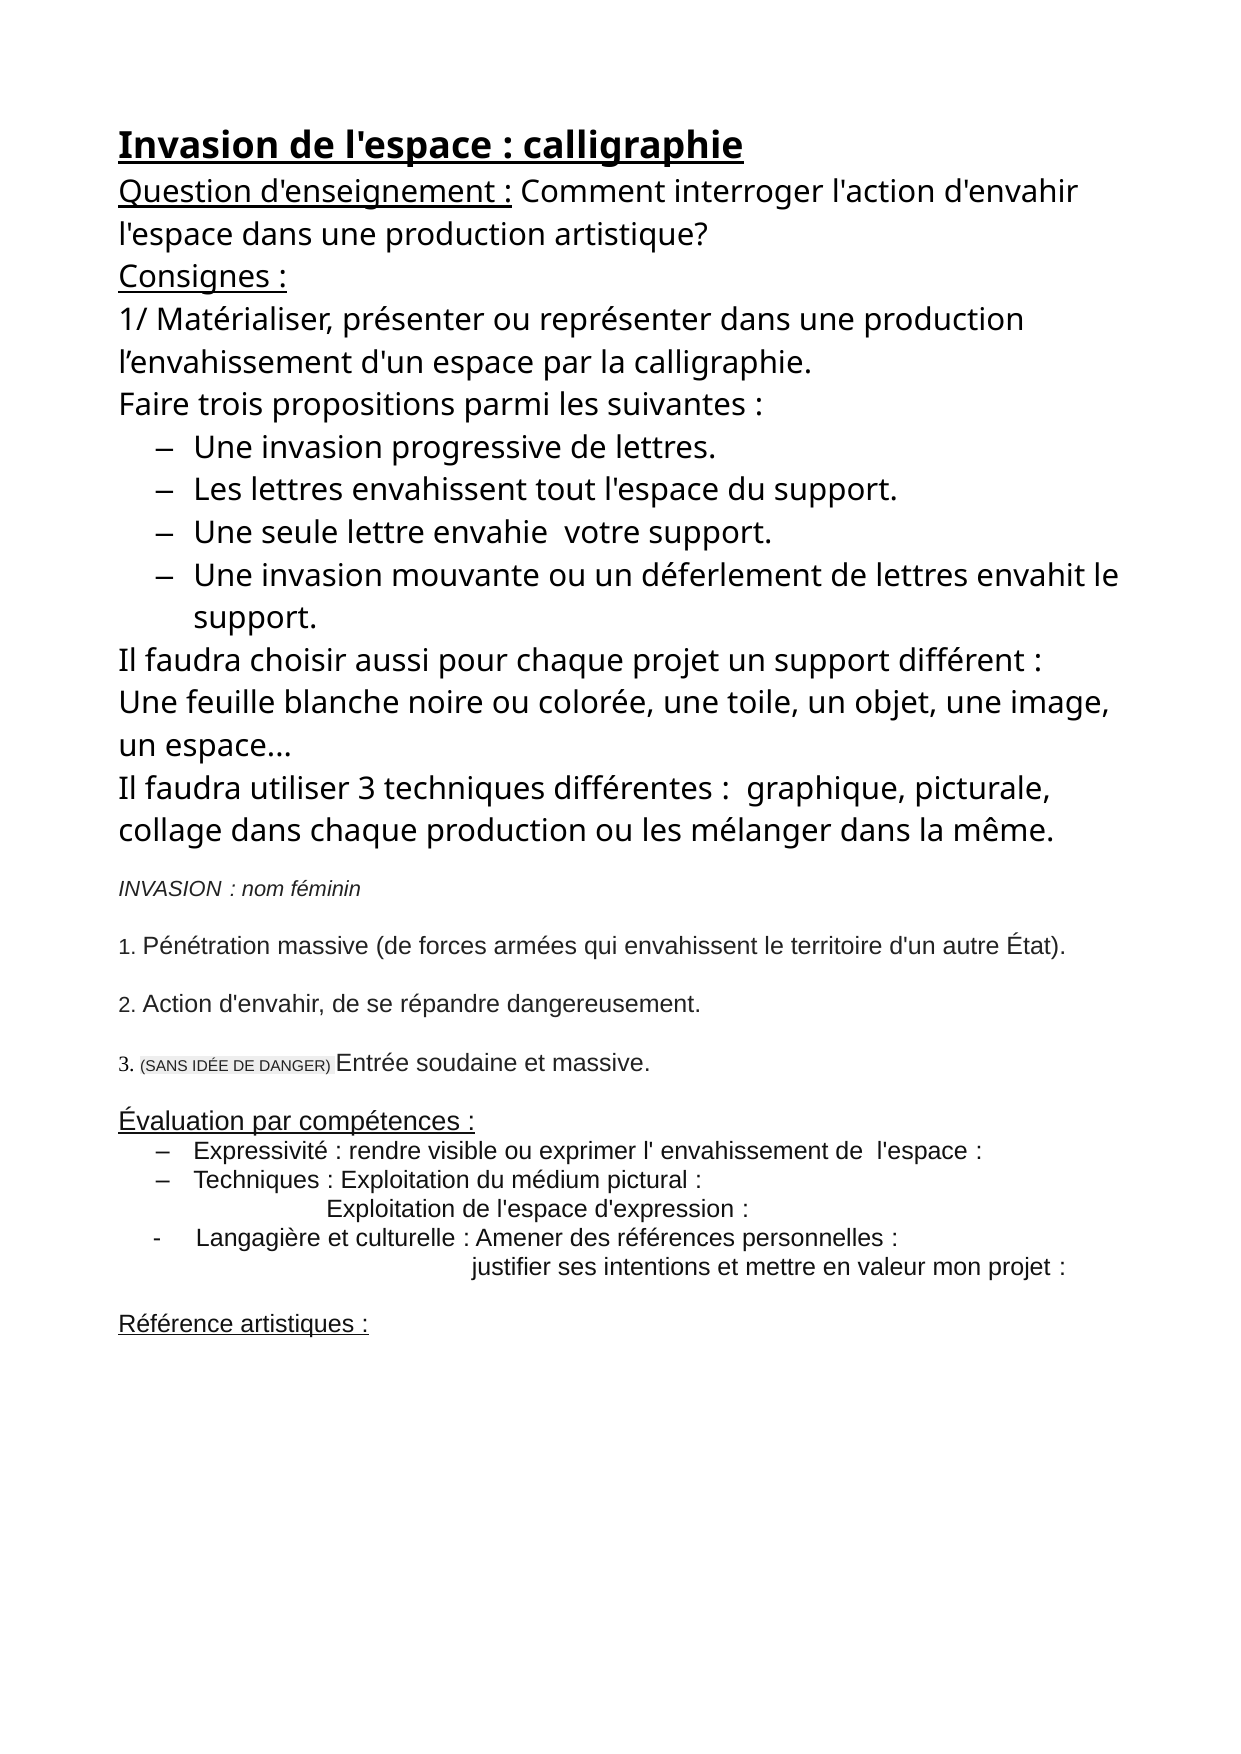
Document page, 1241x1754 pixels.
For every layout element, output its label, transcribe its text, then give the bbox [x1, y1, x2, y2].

list Les lettres envahissent tout l'espace du support. [156, 467, 1122, 510]
list Techniques : Exploitation du médium pictural : [156, 1165, 1122, 1194]
text Évaluation par compétences : [118, 1105, 1122, 1136]
text justifier ses intentions et mettre en valeur mon projet : [118, 1251, 1122, 1280]
text Il faudra choisir aussi pour chaque projet un support différent : [118, 638, 1122, 680]
list Expressivité : rendre visible ou exprimer l' envahissement de l'espace : [156, 1136, 1122, 1165]
list Une invasion progressive de lettres. [156, 425, 1122, 467]
text l’envahissement d'un espace par la calligraphie. [118, 339, 1122, 382]
text 1. Pénétration massive (de forces armées qui envahissent le territoire d'un autre État). [118, 931, 1122, 960]
text Il faudra utiliser 3 techniques différentes : graphique, picturale, collage dans chaque production ou les mélanger dans la même. [118, 766, 1122, 851]
text Invasion de l'espace : calligraphie [118, 118, 1122, 169]
text Faire trois propositions parmi les suivantes : [118, 382, 1122, 425]
text Consignes : [118, 254, 1122, 297]
list Une seule lettre envahie votre support. [156, 510, 1122, 553]
text INVASION : nom féminin [118, 876, 1122, 902]
text 1/ Matérialiser, présenter ou représenter dans une production [118, 297, 1122, 339]
list Une invasion mouvante ou un déferlement de lettres envahit le support. [156, 553, 1122, 638]
text Exploitation de l'espace d'expression : [118, 1194, 1122, 1223]
text 2. Action d'envahir, de se répandre dangereusement. [118, 989, 1122, 1018]
text Référence artistiques : [118, 1309, 1122, 1338]
text Question d'enseignement : Comment interroger l'action d'envahir l'espace dans une production artistique? [118, 169, 1122, 254]
list 3. (SANS IDÉE DE DANGER) Entrée soudaine et massive. [118, 1047, 1122, 1076]
text Une feuille blanche noire ou colorée, une toile, un objet, une image, un espace... [118, 680, 1122, 766]
text - Langagière et culturelle : Amener des références personnelles : [118, 1223, 1122, 1251]
